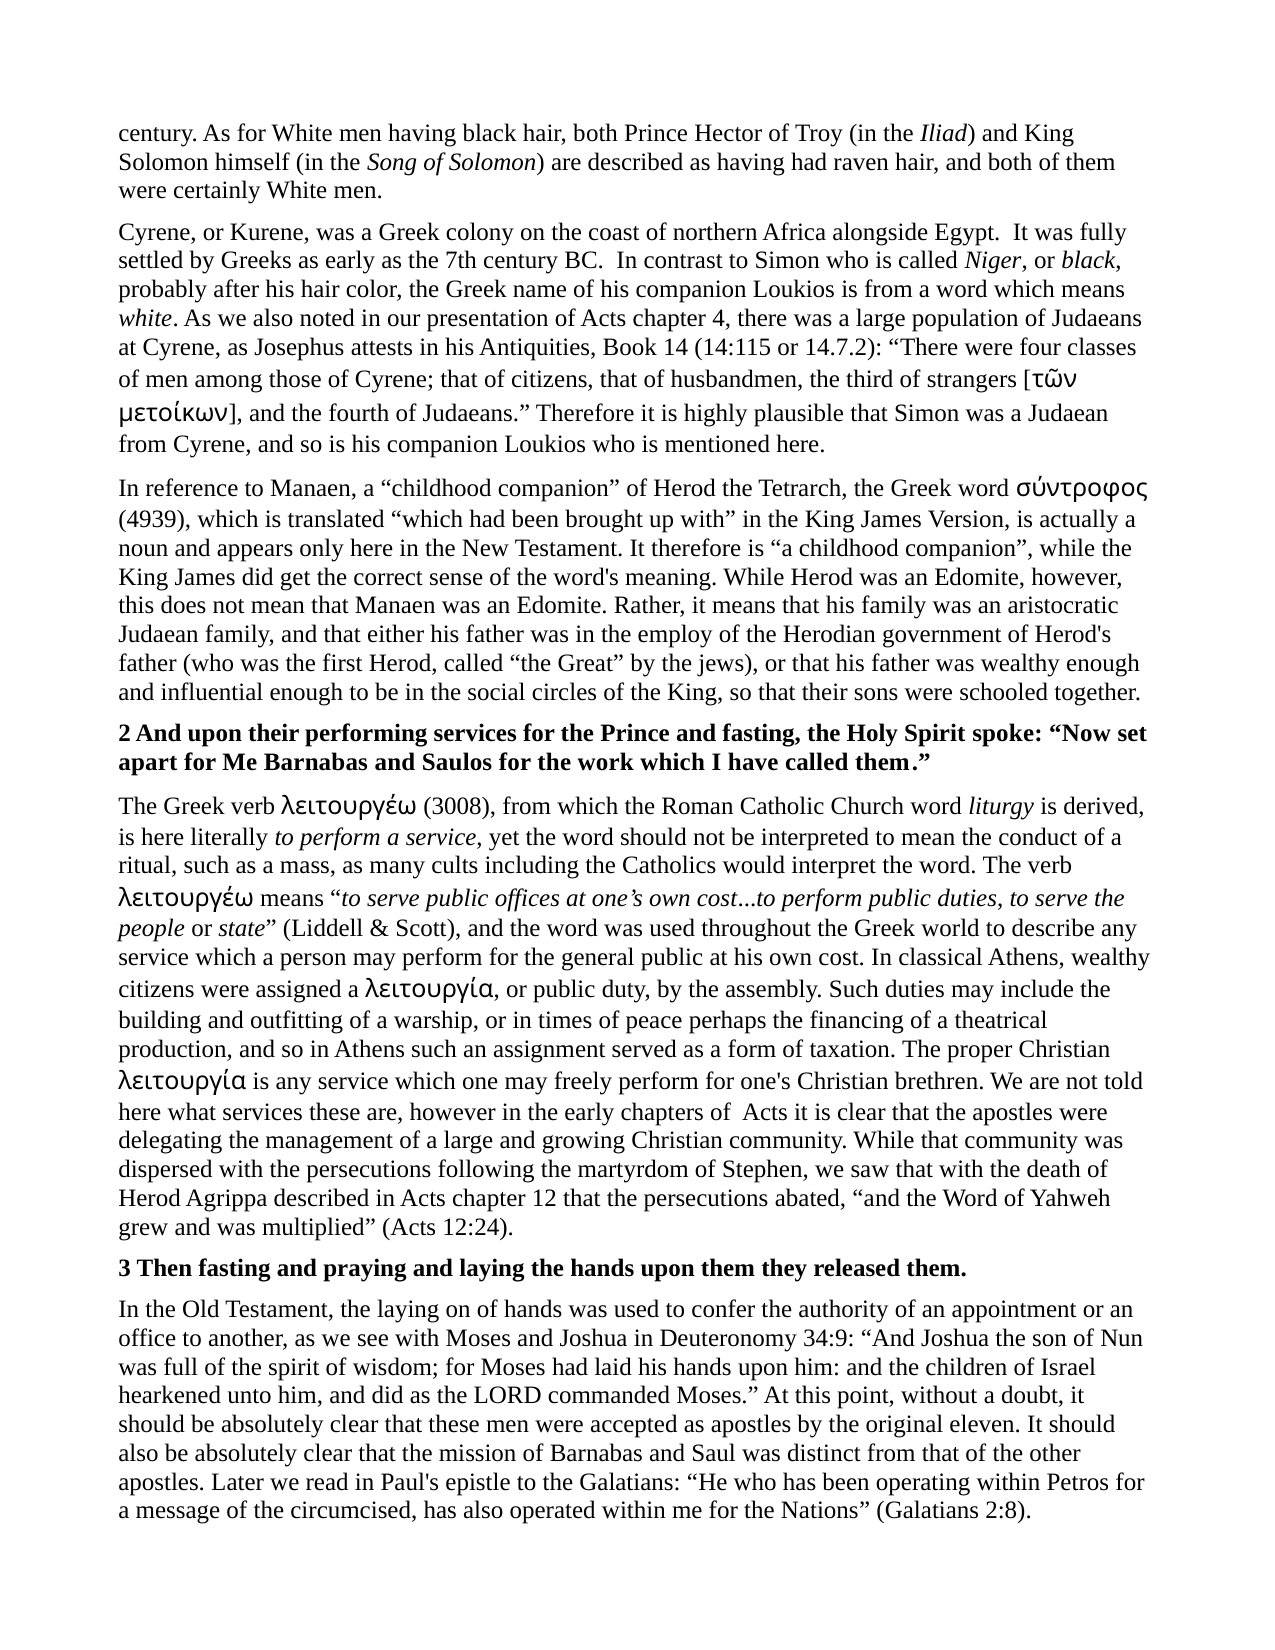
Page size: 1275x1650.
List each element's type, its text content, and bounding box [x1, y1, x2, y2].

text 3 Then fasting and praying and laying the hands upon them they released them. [118, 1253, 1157, 1282]
text 2 And upon their performing services for the Prince and fasting, the Holy Spirit spoke: “Now set apart for Me Barnabas and Saulos for the work which I have called them.” [118, 718, 1157, 775]
text In the Old Testament, the laying on of hands was used to confer the authority of an appointment or an office to another, as we see with Moses and Joshua in Deuteronomy 34:9: “And Joshua the son of Nun was full of the spirit of wisdom; for Moses had laid his hands upon him: and the children of Israel hearkened unto him, and did as the LORD commanded Moses.” At this point, without a doubt, it should be absolutely clear that these men were accepted as apostles by the original eleven. It should also be absolutely clear that the mission of Barnabas and Saul was distinct from that of the other apostles. Later we read in Paul's epistle to the Galatians: “He who has been operating within Petros for a message of the circumcised, has also operated within me for the Nations” (Galatians 2:8). [118, 1294, 1157, 1524]
text In reference to Manaen, a “childhood companion” of Herod the Tetrarch, the Greek word σύντροφος (4939), which is translated “which had been brought up with” in the King James Version, is actually a noun and appears only here in the New Testament. It therefore is “a childhood companion”, while the King James did get the correct sense of the word's meaning. While Herod was an Edomite, however, this does not mean that Manaen was an Edomite. Rather, it means that his family was an aristocratic Judaean family, and that either his father was in the employ of the Herodian government of Herod's father (who was the first Herod, called “the Great” by the jews), or that his father was wealthy enough and influential enough to be in the social circles of the King, so that their sons were schooled together. [118, 470, 1157, 705]
text Cyrene, or Kurene, was a Greek colony on the coast of northern Africa alongside Egypt. It was fully settled by Greeks as early as the 7th century BC. In contrast to Simon who is called Niger, or black, probably after his hair color, the Greek name of his companion Loukios is from a word which means white. As we also noted in our presentation of Acts chapter 4, there was a large population of Judaeans at Cyrene, as Josephus attests in his Antiquities, Book 14 (14:115 or 14.7.2): “There were four classes of men among those of Cyrene; that of citizens, that of husbandmen, the third of strangers [τῶν μετοίκων], and the fourth of Judaeans.” Therefore it is highly plausible that Simon was a Judaean from Cyrene, and so is his companion Loukios who is mentioned here. [118, 217, 1157, 457]
text The Greek verb λειτουργέω (3008), from which the Roman Catholic Church word liturgy is derived, is here literally to perform a service, yet the word should not be interpreted to mean the conduct of a ritual, such as a mass, as many cults including the Catholics would interpret the word. The verb λειτουργέω means “to serve public offices at one’s own cost...to perform public duties, to serve the people or state” (Liddell & Scott), and the word was used throughout the Greek world to describe any service which a person may perform for the general public at his own cost. In classical Athens, wealthy citizens were assigned a λειτουργία, or public duty, by the assembly. Such duties may include the building and outfitting of a warship, or in times of peace perhaps the financing of a theatrical production, and so in Athens such an assignment served as a form of taxation. The proper Christian λειτουργία is any service which one may freely perform for one's Christian brethren. We are not told here what services these are, however in the early chapters of Acts it is clear that the apostles were delegating the management of a large and growing Christian community. While that community was dispersed with the persecutions following the martyrdom of Stephen, we saw that with the death of Herod Agrippa described in Acts chapter 12 that the persecutions abated, “and the Word of Yahweh grew and was multiplied” (Acts 12:24). [118, 788, 1157, 1240]
text century. As for White men having black hair, both Prince Hector of Troy (in the Iliad) and King Solomon himself (in the Song of Solomon) are described as having had raven hair, and both of them were certainly White men. [118, 118, 1157, 204]
